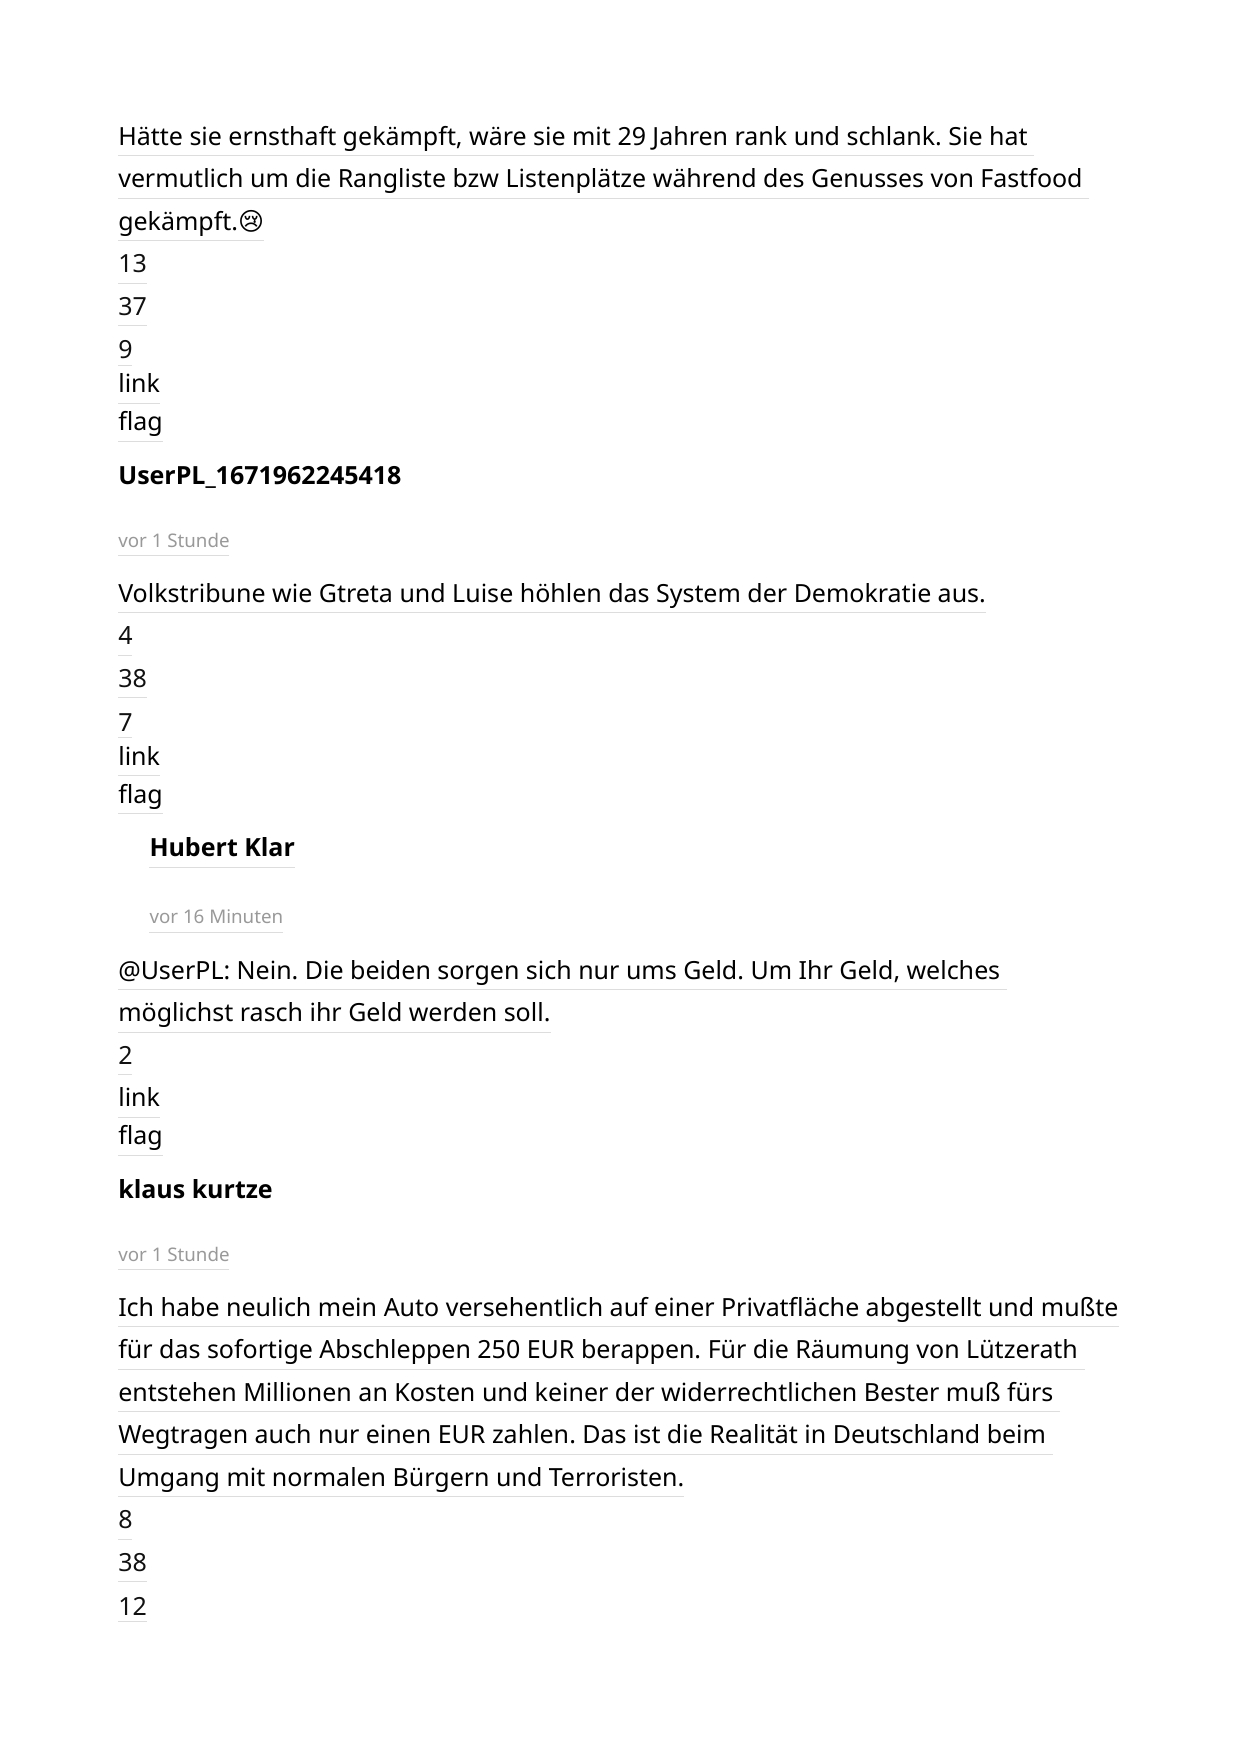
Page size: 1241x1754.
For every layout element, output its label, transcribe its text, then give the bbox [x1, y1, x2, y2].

text link [118, 366, 1122, 404]
text @UserPL: Nein. Die beiden sorgen sich nur ums Geld. Um Ihr Geld, welches möglichst rasch ihr Geld werden soll. [118, 952, 1122, 1033]
text 7 [118, 703, 1122, 738]
text Ich habe neulich mein Auto versehentlich auf einer Privatfläche abgestellt und mußte für das sofortige Abschleppen 250 EUR berappen. Für die Räumung von Lützerath entstehen Millionen an Kosten und keiner der widerrechtlichen Bester muß fürs Wegtragen auch nur einen EUR zahlen. Das ist die Realität in Deutschland beim Umgang mit normalen Bürgern und Terroristen. [118, 1289, 1122, 1497]
text 9 [118, 331, 1122, 366]
text Hätte sie ernsthaft gekämpft, wäre sie mit 29 Jahren rank und schlank. Sie hat vermutlich um die Rangliste bzw Listenplätze während des Genusses von Fastfood gekämpft.😢 [118, 118, 1122, 241]
text flag [118, 776, 1122, 814]
text link [118, 738, 1122, 776]
text 12 [118, 1587, 1122, 1622]
text klaus kurtze [118, 1171, 1122, 1206]
text 13 [118, 246, 1122, 284]
text 38 [118, 661, 1122, 698]
text 38 [118, 1544, 1122, 1582]
text vor 1 Stunde [118, 527, 1117, 556]
text Volkstribune wie Gtreta und Luise höhlen das System der Demokratie aus. [118, 576, 1122, 613]
text flag [118, 404, 1122, 442]
text 8 [118, 1502, 1122, 1540]
text vor 16 Minuten [149, 904, 1117, 933]
text vor 1 Stunde [118, 1241, 1117, 1270]
text 4 [118, 618, 1122, 656]
text link [118, 1080, 1122, 1118]
text 2 [118, 1037, 1122, 1075]
text flag [118, 1118, 1122, 1156]
text 37 [118, 288, 1122, 326]
text Hubert Klar [149, 830, 1122, 868]
text UserPL_1671962245418 [118, 458, 1122, 492]
